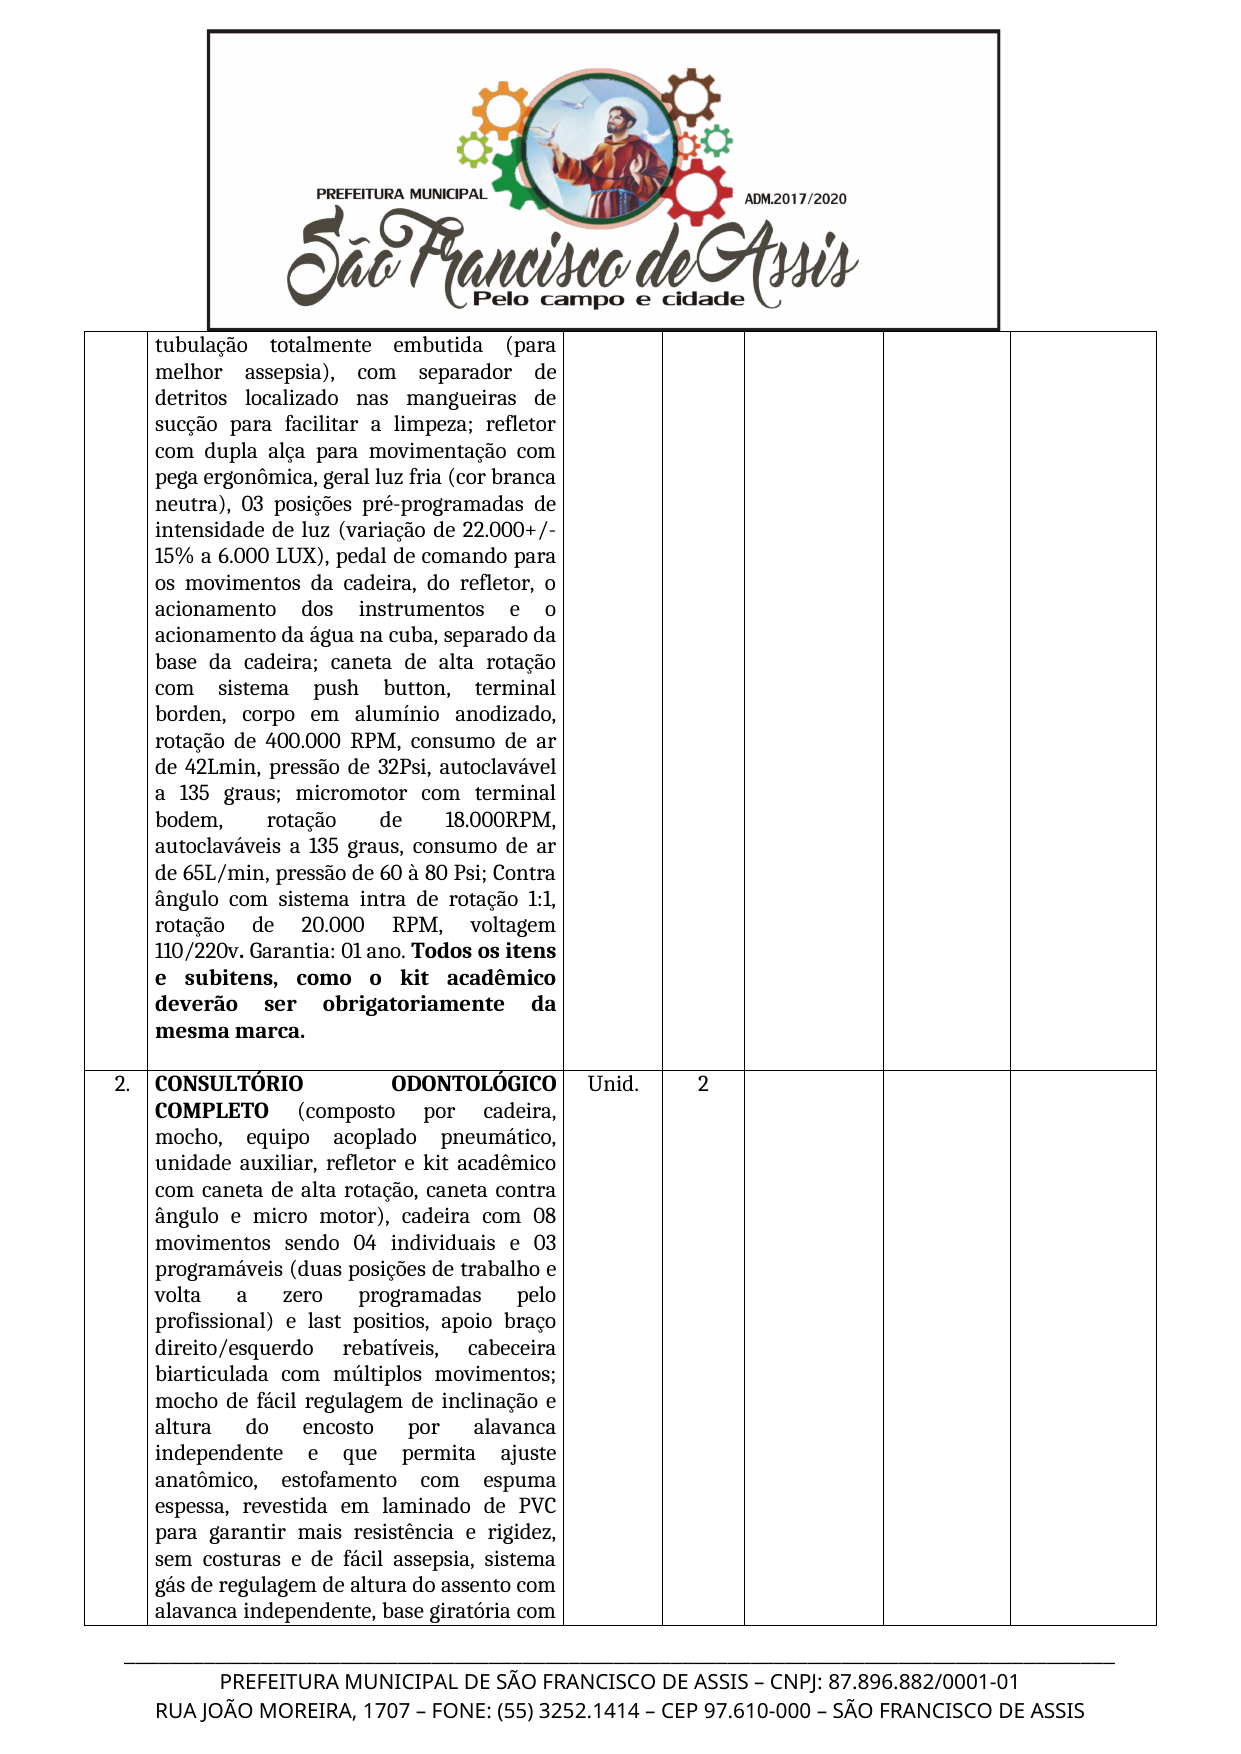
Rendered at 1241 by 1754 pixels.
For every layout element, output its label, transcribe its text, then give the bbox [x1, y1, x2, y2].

table_cell [663, 332, 744, 1070]
table_cell tubulação totalmente embutida (para melhor assepsia), com separador de detritos localizado nas mangueiras de sucção para facilitar a limpeza; refletor com dupla alça para movimentação com pega ergonômica, geral luz fria (cor branca neutra), 03 posições pré-programadas de intensidade de luz (variação de 22.000+/- 15% a 6.000 LUX), pedal de comando para os movimentos da cadeira, do refletor, o acionamento dos instrumentos e o acionamento da água na cuba, separado da base da cadeira; caneta de alta rotação com sistema push button, terminal borden, corpo em alumínio anodizado, rotação de 400.000 RPM, consumo de ar de 42Lmin, pressão de 32Psi, autoclavável a 135 graus; micromotor com terminal bodem, rotação de 18.000RPM, autoclaváveis a 135 graus, consumo de ar de 65L/min, pressão de 60 à 80 Psi; Contra ângulo com sistema intra de rotação 1:1, rotação de 20.000 RPM, voltagem 110/220v. Garantia: 01 ano. Todos os itens e subitens, como o kit acadêmico deverão ser obrigatoriamente da mesma marca. [148, 332, 563, 1070]
table_cell [564, 332, 662, 1070]
table_cell [884, 332, 1010, 1070]
table_cell CONSULTÓRIO ODONTOLÓGICO COMPLETO (composto por cadeira, mocho, equipo acoplado pneumático, unidade auxiliar, refletor e kit acadêmico com caneta de alta rotação, caneta contra ângulo e micro motor), cadeira com 08 movimentos sendo 04 individuais e 03 programáveis (duas posições de trabalho e volta a zero programadas pelo profissional) e last positios, apoio braço direito/esquerdo rebatíveis, cabeceira biarticulada com múltiplos movimentos; mocho de fácil regulagem de inclinação e altura do encosto por alavanca independente e que permita ajuste anatômico, estofamento com espuma espessa, revestida em laminado de PVC para garantir mais resistência e rigidez, sem costuras e de fácil assepsia, sistema gás de regulagem de altura do assento com alavanca independente, base giratória com [148, 1071, 563, 1624]
table_cell Unid. [564, 1071, 662, 1624]
table_cell [1011, 332, 1156, 1070]
table_cell [745, 1071, 883, 1624]
table_cell 2. [85, 1071, 147, 1624]
table_cell [884, 1071, 1010, 1624]
table_cell 2 [663, 1071, 744, 1624]
table_cell [85, 332, 147, 1070]
table_cell [745, 332, 883, 1070]
table_cell [1011, 1071, 1156, 1624]
